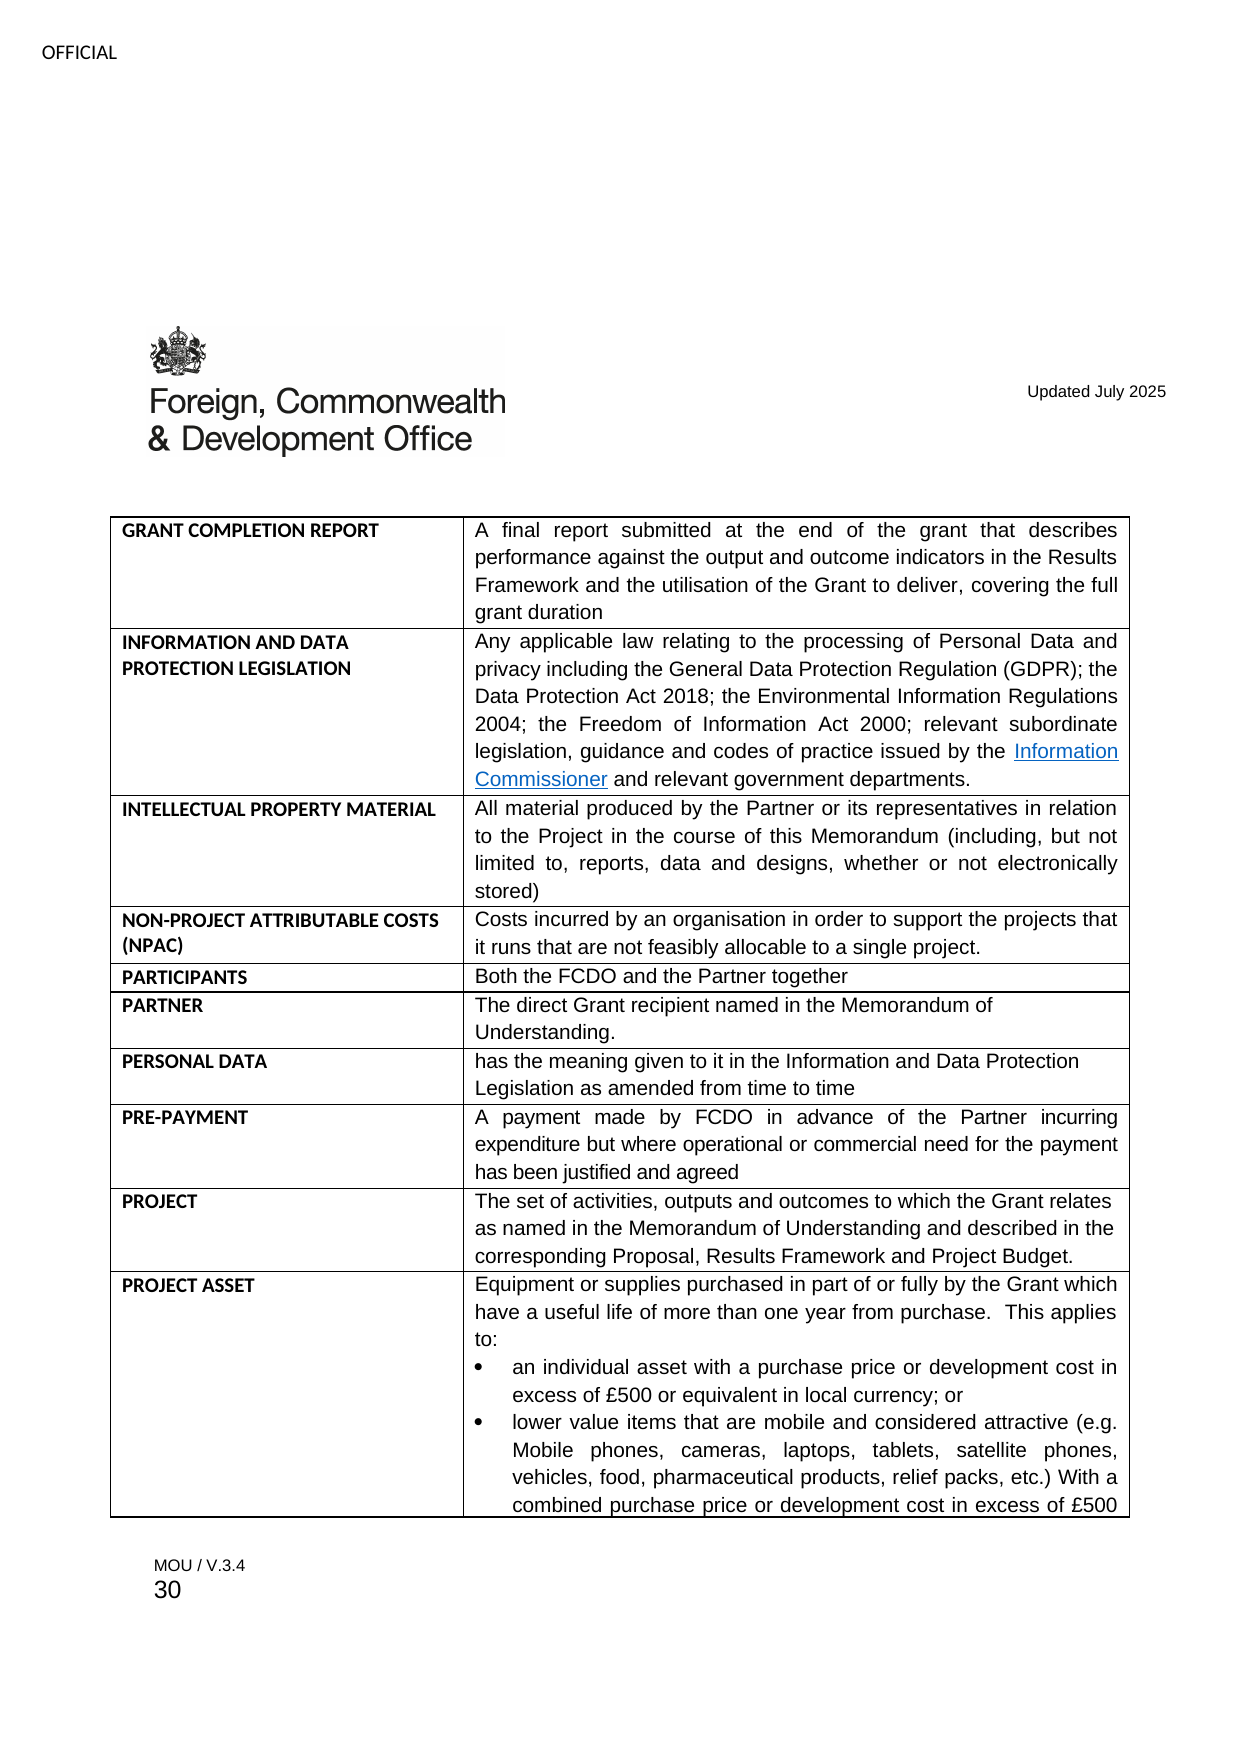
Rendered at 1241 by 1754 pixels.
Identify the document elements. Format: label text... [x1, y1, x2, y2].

table_cell PARTICIPANTS [111, 964, 463, 991]
table_cell has the meaning given to it in the Information and Data Protection Legislation as amended from time to time [464, 1049, 1129, 1103]
table_cell The direct Grant recipient named in the Memorandum of Understanding. [464, 993, 1129, 1047]
table_cell A final report submitted at the end of the grant that describes performance against the output and outcome indicators in the Results Framework and the utilisation of the Grant to deliver, covering the full grant duration [464, 518, 1129, 628]
table_cell PRE-PAYMENT [111, 1105, 463, 1188]
table_cell All material produced by the Partner or its representatives in relation to the Project in the course of this Memorandum (including, but not limited to, reports, data and designs, whether or not electronically stored) [464, 796, 1129, 906]
table_cell PARTNER [111, 993, 463, 1047]
table_cell Equipment or supplies purchased in part of or fully by the Grant which have a useful life of more than one year from purchase. This applies to: an individual asset with a purchase price or development cost in excess of £500 or equivalent in local currency; or lower value items that are mobile and considered attractive (e.g. Mobile phones, cameras, laptops, tablets, satellite phones, vehicles, food, pharmaceutical products, relief packs, etc.) With a combined purchase price or development cost in excess of £500 [464, 1272, 1129, 1516]
table_cell Any applicable law relating to the processing of Personal Data and privacy including the General Data Protection Regulation (GDPR); the Data Protection Act 2018; the Environmental Information Regulations 2004; the Freedom of Information Act 2000; relevant subordinate legislation, guidance and codes of practice issued by the Information Commissioner and relevant government departments. [464, 629, 1129, 795]
table_cell GRANT COMPLETION REPORT [111, 518, 463, 628]
table_cell PROJECT [111, 1189, 463, 1271]
table_cell The set of activities, outputs and outcomes to which the Grant relates as named in the Memorandum of Understanding and described in the corresponding Proposal, Results Framework and Project Budget. [464, 1189, 1129, 1271]
table_cell NON-PROJECT ATTRIBUTABLE COSTS (NPAC) [111, 907, 463, 963]
table_cell A payment made by FCDO in advance of the Partner incurring expenditure but where operational or commercial need for the payment has been justified and agreed [464, 1105, 1129, 1188]
table_cell INFORMATION AND DATA PROTECTION LEGISLATION [111, 629, 463, 795]
table_cell PERSONAL DATA [111, 1049, 463, 1103]
table_cell PROJECT ASSET [111, 1272, 463, 1516]
table_cell INTELLECTUAL PROPERTY MATERIAL [111, 796, 463, 906]
table_cell Both the FCDO and the Partner together [464, 964, 1129, 991]
table_cell Costs incurred by an organisation in order to support the projects that it runs that are not feasibly allocable to a single project. [464, 907, 1129, 963]
